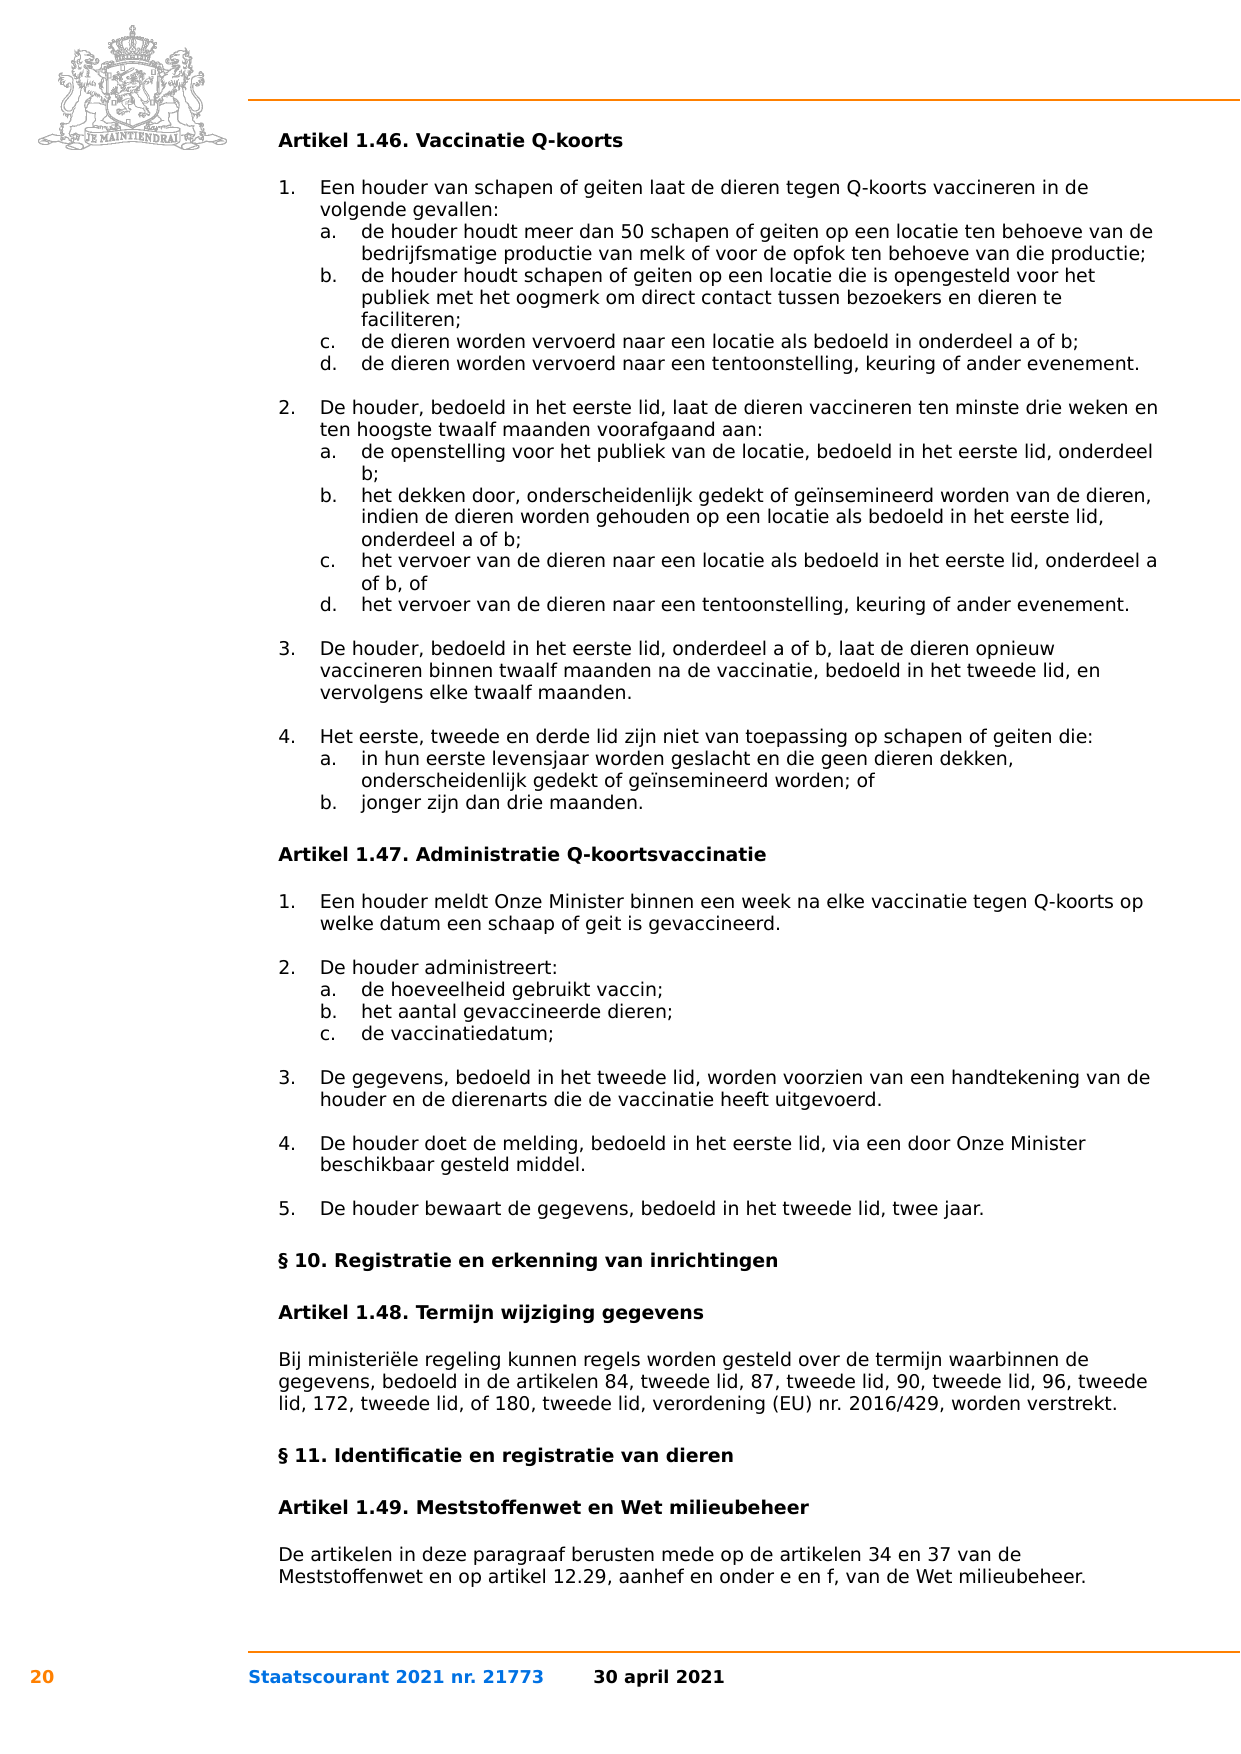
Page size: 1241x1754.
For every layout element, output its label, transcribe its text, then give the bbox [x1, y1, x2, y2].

text a. de houder houdt meer dan 50 schapen of geiten op een locatie ten behoeve van de bedrijfsmatige productie van melk of voor de opfok ten behoeve van die productie; [319, 221, 1163, 265]
subtitle Artikel 1.48. Termijn wijziging gegevens [278, 1302, 1163, 1324]
subtitle § 10. Registratie en erkenning van inrichtingen [278, 1250, 1163, 1272]
text a. de hoeveelheid gebruikt vaccin; [319, 979, 1163, 1001]
text 5. De houder bewaart de gegevens, bedoeld in het tweede lid, twee jaar. [278, 1198, 1163, 1220]
picture [38, 25, 227, 150]
text c. de dieren worden vervoerd naar een locatie als bedoeld in onderdeel a of b; [319, 331, 1163, 353]
text 2. De houder administreert: [278, 957, 1163, 979]
text d. de dieren worden vervoerd naar een tentoonstelling, keuring of ander evenement. [319, 353, 1163, 375]
text a. de openstelling voor het publiek van de locatie, bedoeld in het eerste lid, onderdeel b; [319, 441, 1163, 484]
text c. het vervoer van de dieren naar een locatie als bedoeld in het eerste lid, onderdeel a of b, of [319, 550, 1163, 594]
text b. het dekken door, onderscheidenlijk gedekt of geïnsemineerd worden van de dieren, indien de dieren worden gehouden op een locatie als bedoeld in het eerste lid, onderdeel a of b; [319, 484, 1163, 550]
text a. in hun eerste levensjaar worden geslacht en die geen dieren dekken, onderscheidenlijk gedekt of geïnsemineerd worden; of [319, 748, 1163, 792]
text 4. De houder doet de melding, bedoeld in het eerste lid, via een door Onze Minister beschikbaar gesteld middel. [278, 1132, 1163, 1176]
text c. de vaccinatiedatum; [319, 1023, 1163, 1045]
subtitle Artikel 1.47. Administratie Q-koortsvaccinatie [278, 844, 1163, 866]
text De artikelen in deze paragraaf berusten mede op de artikelen 34 en 37 van de Meststoffenwet en op artikel 12.29, aanhef en onder e en f, van de Wet milieubeheer. [278, 1544, 1163, 1588]
text b. jonger zijn dan drie maanden. [319, 792, 1163, 814]
text 2. De houder, bedoeld in het eerste lid, laat de dieren vaccineren ten minste drie weken en ten hoogste twaalf maanden voorafgaand aan: [278, 397, 1163, 441]
text 3. De gegevens, bedoeld in het tweede lid, worden voorzien van een handtekening van de houder en de dierenarts die de vaccinatie heeft uitgevoerd. [278, 1067, 1163, 1111]
subtitle § 11. Identificatie en registratie van dieren [278, 1445, 1163, 1467]
text 3. De houder, bedoeld in het eerste lid, onderdeel a of b, laat de dieren opnieuw vaccineren binnen twaalf maanden na de vaccinatie, bedoeld in het tweede lid, en vervolgens elke twaalf maanden. [278, 638, 1163, 704]
text 1. Een houder meldt Onze Minister binnen een week na elke vaccinatie tegen Q-koorts op welke datum een schaap of geit is gevaccineerd. [278, 891, 1163, 935]
text b. het aantal gevaccineerde dieren; [319, 1001, 1163, 1023]
text d. het vervoer van de dieren naar een tentoonstelling, keuring of ander evenement. [319, 594, 1163, 616]
text b. de houder houdt schapen of geiten op een locatie die is opengesteld voor het publiek met het oogmerk om direct contact tussen bezoekers en dieren te faciliteren; [319, 265, 1163, 331]
subtitle Artikel 1.49. Meststoffenwet en Wet milieubeheer [278, 1497, 1163, 1519]
text 4. Het eerste, tweede en derde lid zijn niet van toepassing op schapen of geiten die: [278, 726, 1163, 748]
subtitle Artikel 1.46. Vaccinatie Q-koorts [278, 130, 1163, 152]
text Bij ministeriële regeling kunnen regels worden gesteld over de termijn waarbinnen de gegevens, bedoeld in de artikelen 84, tweede lid, 87, tweede lid, 90, tweede lid, 96, tweede lid, 172, tweede lid, of 180, tweede lid, verordening (EU) nr. 2016/429, worden verstrekt. [278, 1349, 1163, 1415]
text 1. Een houder van schapen of geiten laat de dieren tegen Q-koorts vaccineren in de volgende gevallen: [278, 177, 1163, 221]
